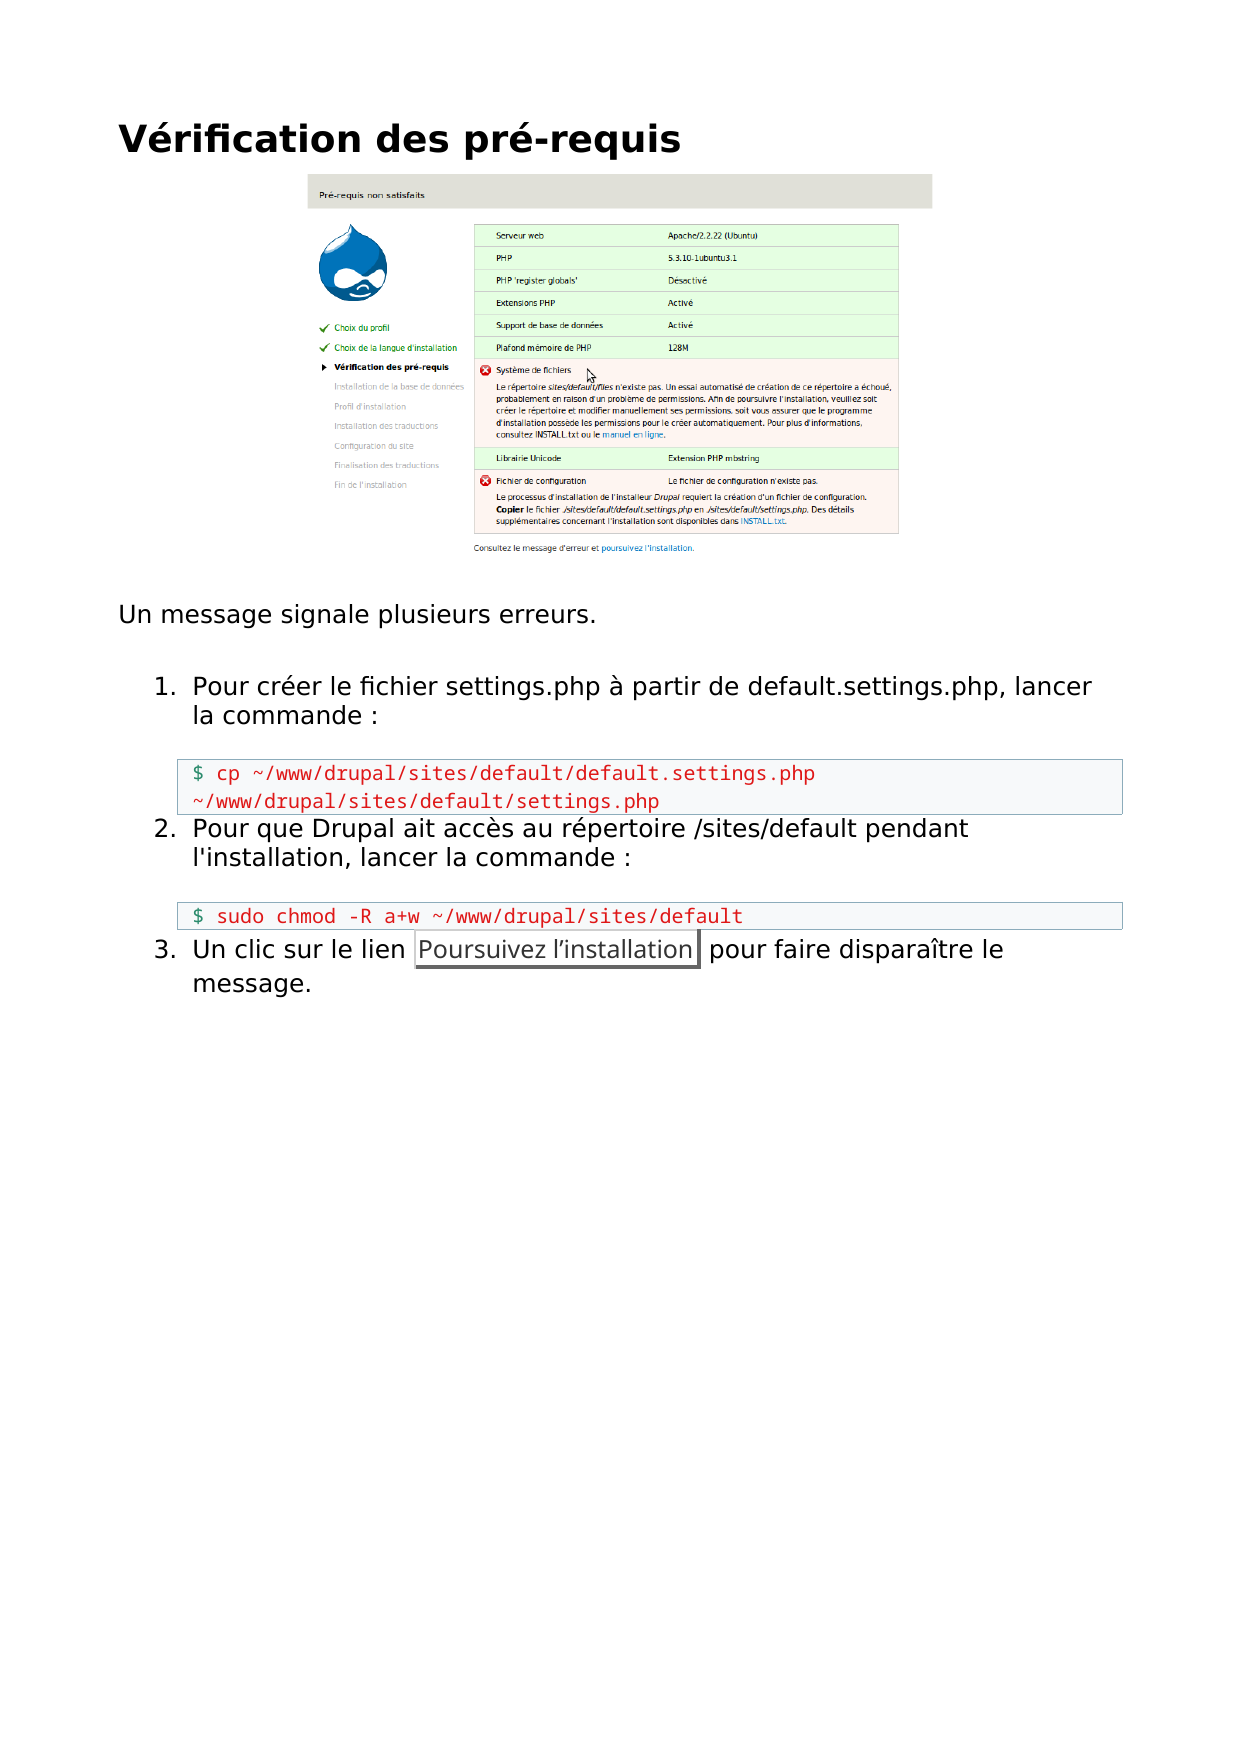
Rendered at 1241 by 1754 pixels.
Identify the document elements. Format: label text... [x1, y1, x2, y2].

subtitle Vérification des pré-requis [118, 118, 1122, 162]
picture [307, 174, 933, 601]
list $ cp ~/www/drupal/sites/default/default.settings.php ~/www/drupal/sites/default/settings.php [178, 760, 1122, 814]
list Pour que Drupal ait accès au répertoire /sites/default pendant l'installation, lancer la commande : [177, 815, 1122, 902]
text Un message signale plusieurs erreurs. [118, 174, 1122, 630]
list Pour créer le fichier settings.php à partir de default.settings.php, lancer la commande : [177, 672, 1122, 759]
list Un clic sur le lien Poursuivez l’installation pour faire disparaître le message. [177, 930, 1122, 999]
list $ sudo chmod -R a+w ~/www/drupal/sites/default [178, 903, 1122, 929]
